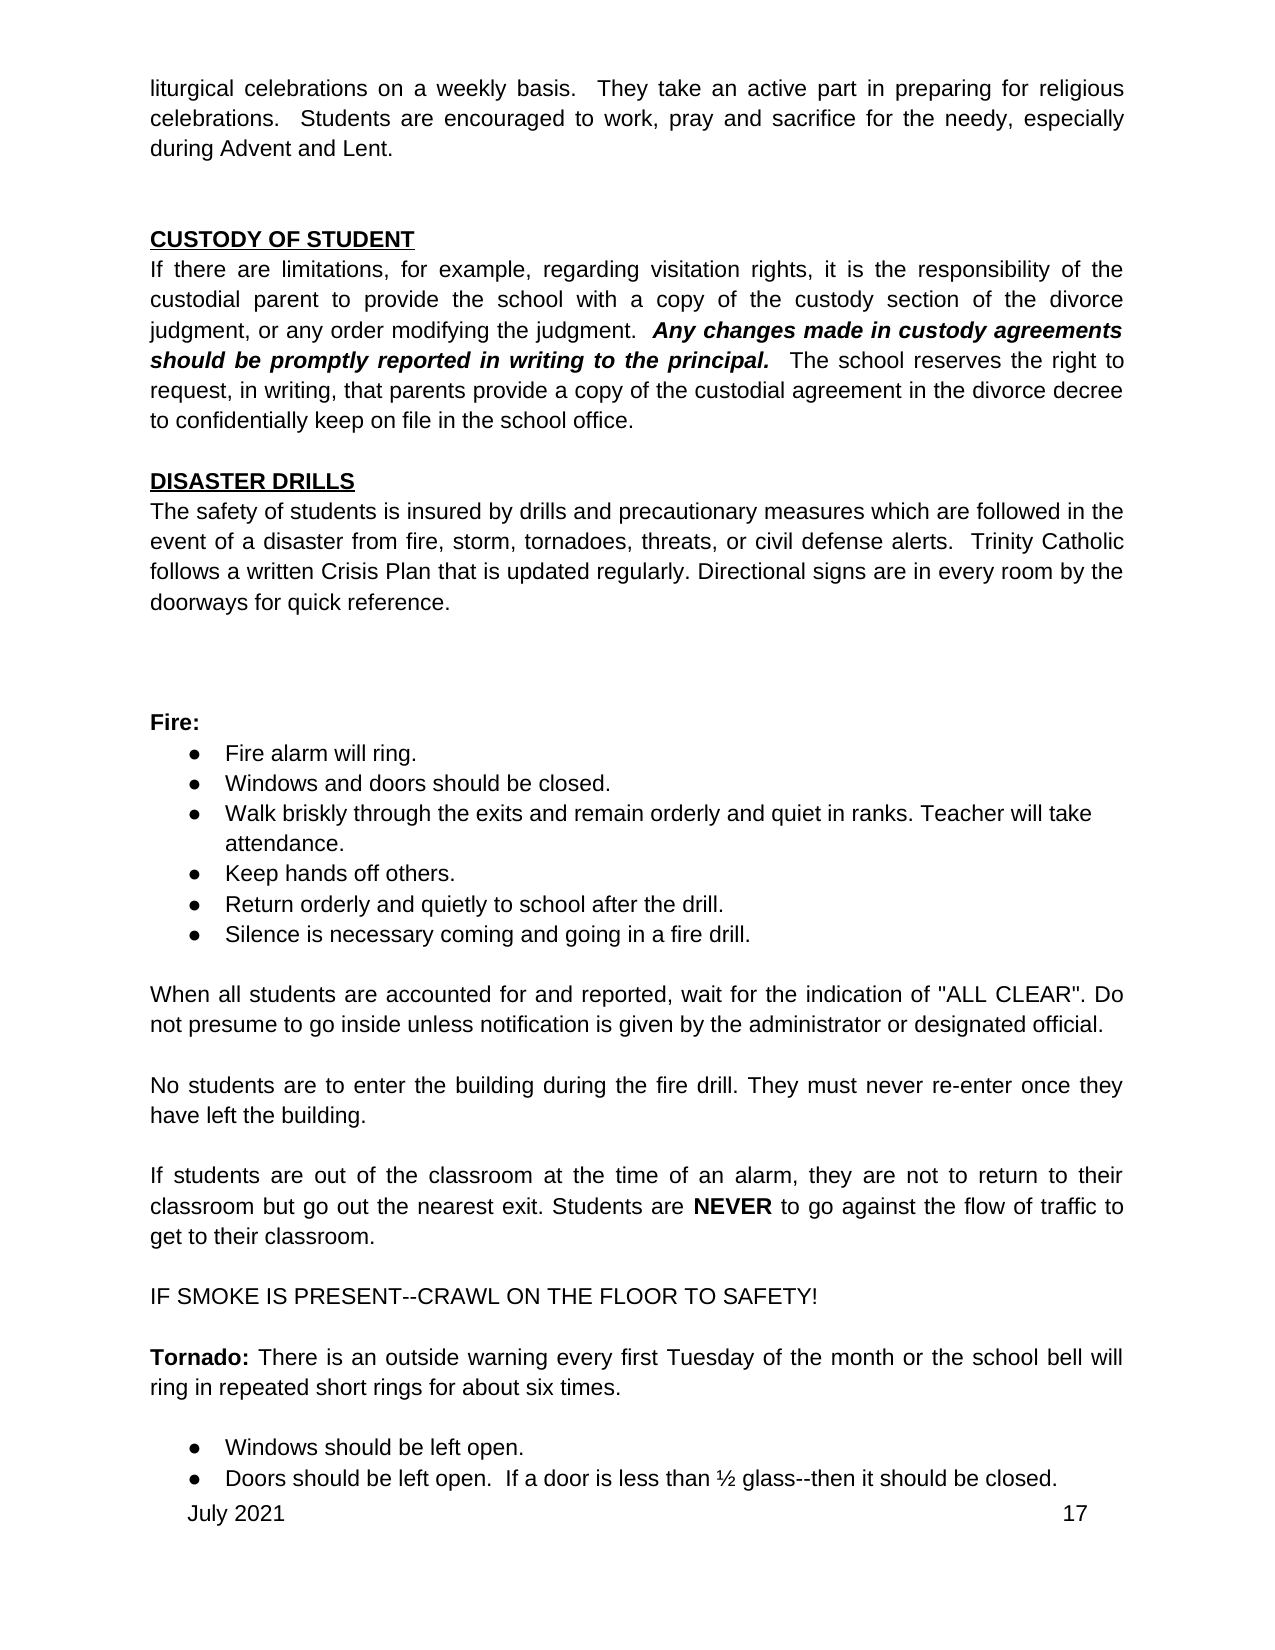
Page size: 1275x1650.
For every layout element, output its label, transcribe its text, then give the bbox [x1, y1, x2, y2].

text Fire: [150, 709, 1125, 736]
text DISASTER DRILLS [150, 468, 1125, 494]
list Keep hands off others. [187, 860, 1125, 887]
list Silence is necessary coming and going in a fire drill. [187, 921, 1125, 947]
list Doors should be left open. If a door is less than ½ glass--then it should be closed. [187, 1464, 1125, 1491]
list Walk briskly through the exits and remain orderly and quiet in ranks. Teacher will take attendance. [187, 800, 1125, 857]
text IF SMOKE IS PRESENT--CRAWL ON THE FLOOR TO SAFETY! [150, 1283, 1125, 1310]
text If there are limitations, for example, regarding visitation rights, it is the responsibility of the custodial parent to provide the school with a copy of the custody section of the divorce judgment, or any order modifying the judgment. Any changes made in custody agreements should be promptly reported in writing to the principal. The school reserves the right to request, in writing, that parents provide a copy of the custodial agreement in the divorce decree to confidentially keep on file in the school office. [150, 256, 1125, 434]
list Windows should be left open. [187, 1434, 1125, 1461]
text If students are out of the classroom at the time of an alarm, they are not to return to their classroom but go out the nearest exit. Students are NEVER to go against the flow of traffic to get to their classroom. [150, 1162, 1125, 1249]
text Tornado: There is an outside warning every first Tuesday of the month or the school bell will ring in repeated short rings for about six times. [150, 1344, 1125, 1400]
text The safety of students is insured by drills and precautionary measures which are followed in the event of a disaster from fire, storm, tornadoes, threats, or civil defense alerts. Trinity Catholic follows a written Crisis Plan that is updated regularly. Directional signs are in every room by the doorways for quick reference. [150, 498, 1125, 615]
text liturgical celebrations on a weekly basis. They take an active part in preparing for religious celebrations. Students are encouraged to work, pray and sacrifice for the needy, especially during Advent and Lent. [150, 75, 1125, 162]
list Return orderly and quietly to school after the drill. [187, 891, 1125, 917]
text No students are to enter the building during the fire drill. They must never re-enter once they have left the building. [150, 1072, 1125, 1128]
list Fire alarm will ring. [187, 739, 1125, 766]
text CUSTODY OF STUDENT [150, 226, 1125, 252]
text When all students are accounted for and reported, wait for the indication of "ALL CLEAR". Do not presume to go inside unless notification is given by the administrator or designated official. [150, 981, 1125, 1038]
list Windows and doors should be closed. [187, 770, 1125, 796]
